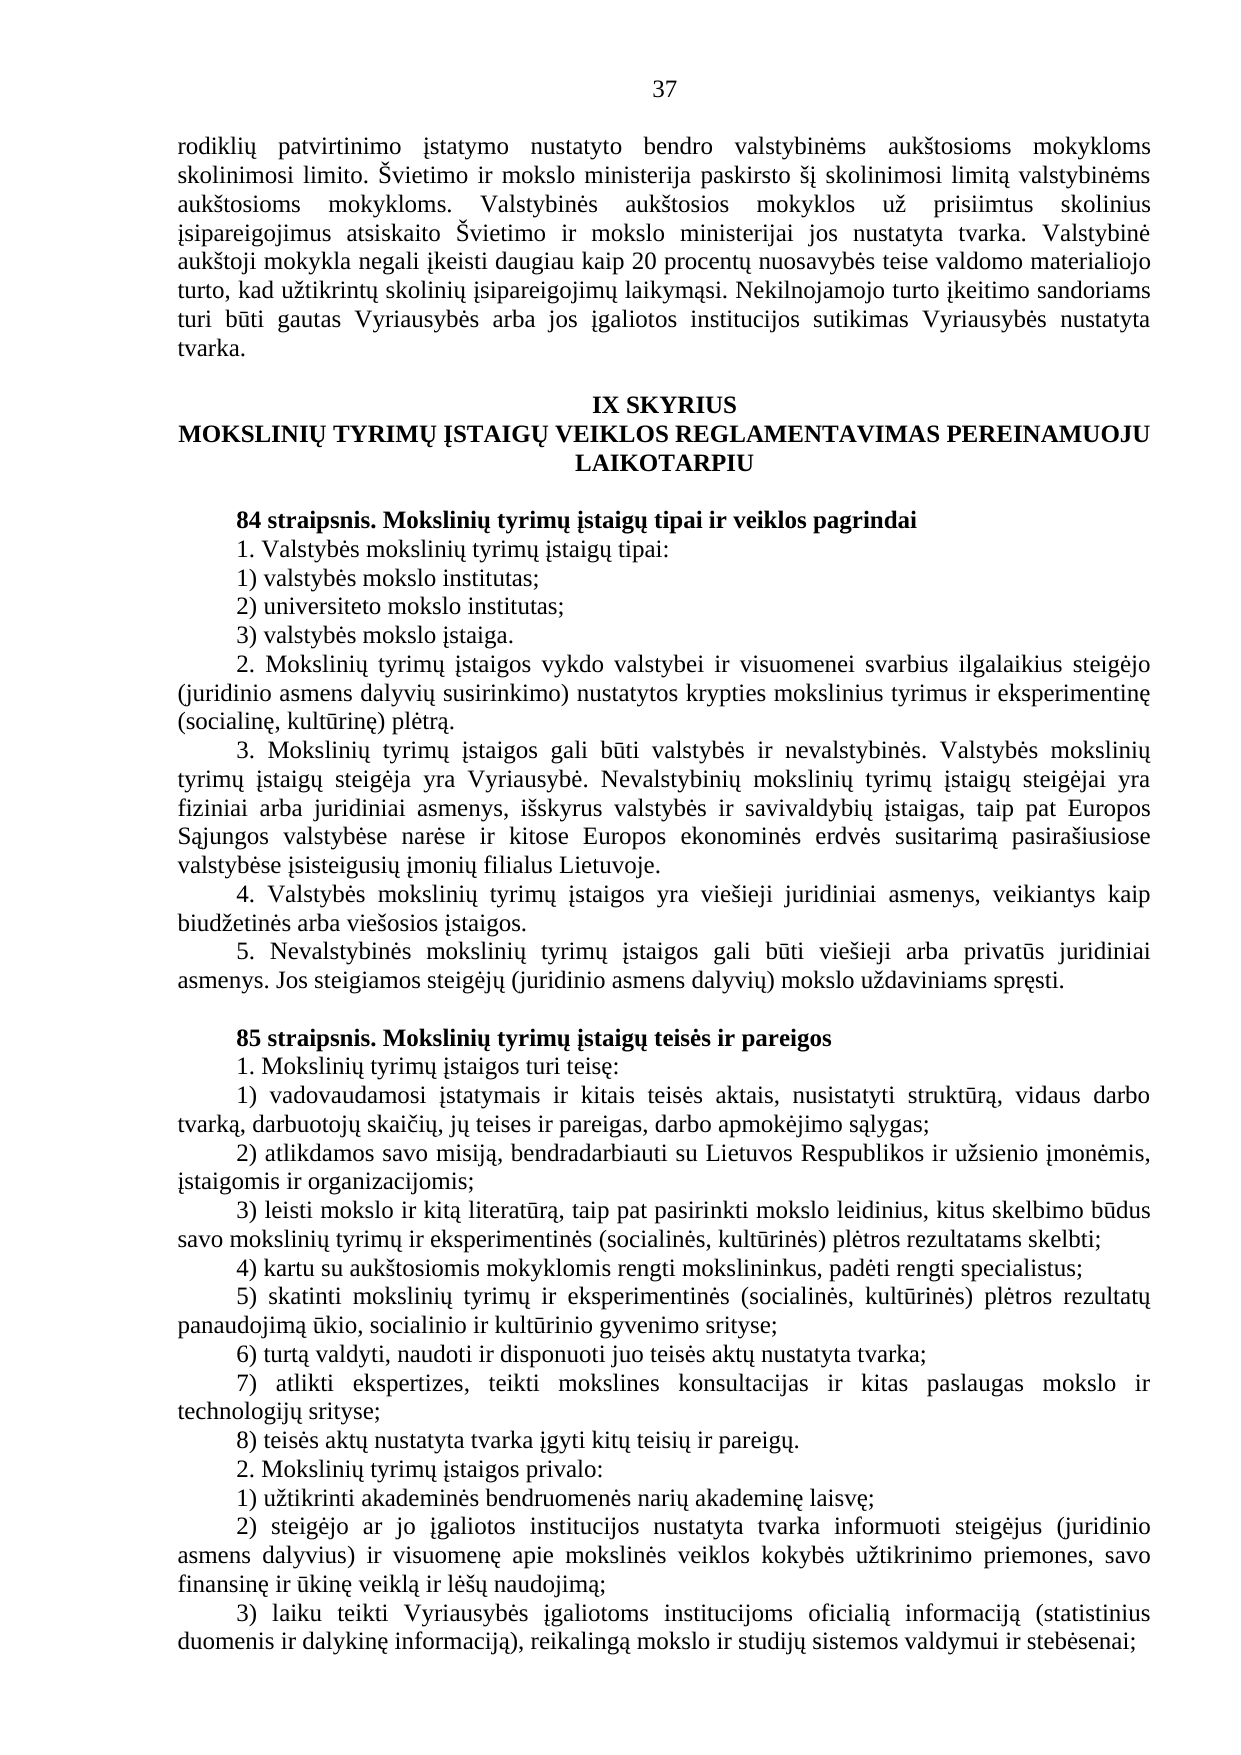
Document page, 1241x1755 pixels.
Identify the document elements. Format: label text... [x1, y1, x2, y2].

text 7) atlikti ekspertizes, teikti mokslines konsultacijas ir kitas paslaugas mokslo ir technologijų srityse; [177, 1368, 1152, 1425]
text 6) turtą valdyti, naudoti ir disponuoti juo teisės aktų nustatyta tvarka; [177, 1339, 1152, 1368]
text 1. Mokslinių tyrimų įstaigos turi teisę: [177, 1051, 1152, 1080]
text 8) teisės aktų nustatyta tvarka įgyti kitų teisių ir pareigų. [177, 1425, 1152, 1454]
text 85 straipsnis. Mokslinių tyrimų įstaigų teisės ir pareigos [177, 1023, 1152, 1051]
text 2) atlikdamos savo misiją, bendradarbiauti su Lietuvos Respublikos ir užsienio įmonėmis, įstaigomis ir organizacijomis; [177, 1138, 1152, 1195]
text 1) užtikrinti akademinės bendruomenės narių akademinę laisvę; [177, 1483, 1152, 1511]
text 5. Nevalstybinės mokslinių tyrimų įstaigos gali būti viešieji arba privatūs juridiniai asmenys. Jos steigiamos steigėjų (juridinio asmens dalyvių) mokslo uždaviniams spręsti. [177, 936, 1152, 994]
text 4. Valstybės mokslinių tyrimų įstaigos yra viešieji juridiniai asmenys, veikiantys kaip biudžetinės arba viešosios įstaigos. [177, 879, 1152, 936]
text 2. Mokslinių tyrimų įstaigos vykdo valstybei ir visuomenei svarbius ilgalaikius steigėjo (juridinio asmens dalyvių susirinkimo) nustatytos krypties mokslinius tyrimus ir eksperimentinę (socialinę, kultūrinę) plėtrą. [177, 649, 1152, 735]
text 3) leisti mokslo ir kitą literatūrą, taip pat pasirinkti mokslo leidinius, kitus skelbimo būdus savo mokslinių tyrimų ir eksperimentinės (socialinės, kultūrinės) plėtros rezultatams skelbti; [177, 1195, 1152, 1253]
text 4) kartu su aukštosiomis mokyklomis rengti mokslininkus, padėti rengti specialistus; [177, 1253, 1152, 1281]
text 3) laiku teikti Vyriausybės įgaliotoms institucijoms oficialią informaciją (statistinius duomenis ir dalykinę informaciją), reikalingą mokslo ir studijų sistemos valdymui ir stebėsenai; [177, 1598, 1152, 1655]
text 1) vadovaudamosi įstatymais ir kitais teisės aktais, nusistatyti struktūrą, vidaus darbo tvarką, darbuotojų skaičių, jų teises ir pareigas, darbo apmokėjimo sąlygas; [177, 1080, 1152, 1138]
text 5) skatinti mokslinių tyrimų ir eksperimentinės (socialinės, kultūrinės) plėtros rezultatų panaudojimą ūkio, socialinio ir kultūrinio gyvenimo srityse; [177, 1281, 1152, 1339]
text 3) valstybės mokslo įstaiga. [177, 620, 1152, 649]
text 1. Valstybės mokslinių tyrimų įstaigų tipai: [177, 534, 1152, 563]
text 84 straipsnis. Mokslinių tyrimų įstaigų tipai ir veiklos pagrindai [177, 505, 1152, 534]
text IX SKYRIUS [177, 390, 1152, 419]
text 2. Mokslinių tyrimų įstaigos privalo: [177, 1454, 1152, 1483]
text 1) valstybės mokslo institutas; [177, 563, 1152, 591]
text 3. Mokslinių tyrimų įstaigos gali būti valstybės ir nevalstybinės. Valstybės mokslinių tyrimų įstaigų steigėja yra Vyriausybė. Nevalstybinių mokslinių tyrimų įstaigų steigėjai yra fiziniai arba juridiniai asmenys, išskyrus valstybės ir savivaldybių įstaigas, taip pat Europos Sąjungos valstybėse narėse ir kitose Europos ekonominės erdvės susitarimą pasirašiusiose valstybėse įsisteigusių įmonių filialus Lietuvoje. [177, 735, 1152, 879]
text 2) steigėjo ar jo įgaliotos institucijos nustatyta tvarka informuoti steigėjus (juridinio asmens dalyvius) ir visuomenę apie mokslinės veiklos kokybės užtikrinimo priemones, savo finansinę ir ūkinę veiklą ir lėšų naudojimą; [177, 1511, 1152, 1598]
text 2) universiteto mokslo institutas; [177, 591, 1152, 620]
text rodiklių patvirtinimo įstatymo nustatyto bendro valstybinėms aukštosioms mokykloms skolinimosi limito. Švietimo ir mokslo ministerija paskirsto šį skolinimosi limitą valstybinėms aukštosioms mokykloms. Valstybinės aukštosios mokyklos už prisiimtus skolinius įsipareigojimus atsiskaito Švietimo ir mokslo ministerijai jos nustatyta tvarka. Valstybinė aukštoji mokykla negali įkeisti daugiau kaip 20 procentų nuosavybės teise valdomo materialiojo turto, kad užtikrintų skolinių įsipareigojimų laikymąsi. Nekilnojamojo turto įkeitimo sandoriams turi būti gautas Vyriausybės arba jos įgaliotos institucijos sutikimas Vyriausybės nustatyta tvarka. [177, 131, 1152, 361]
text MOKSLINIŲ TYRIMŲ ĮSTAIGŲ VEIKLOS REGLAMENTAVIMAS PEREINAMUOJU LAIKOTARPIU [177, 419, 1152, 476]
